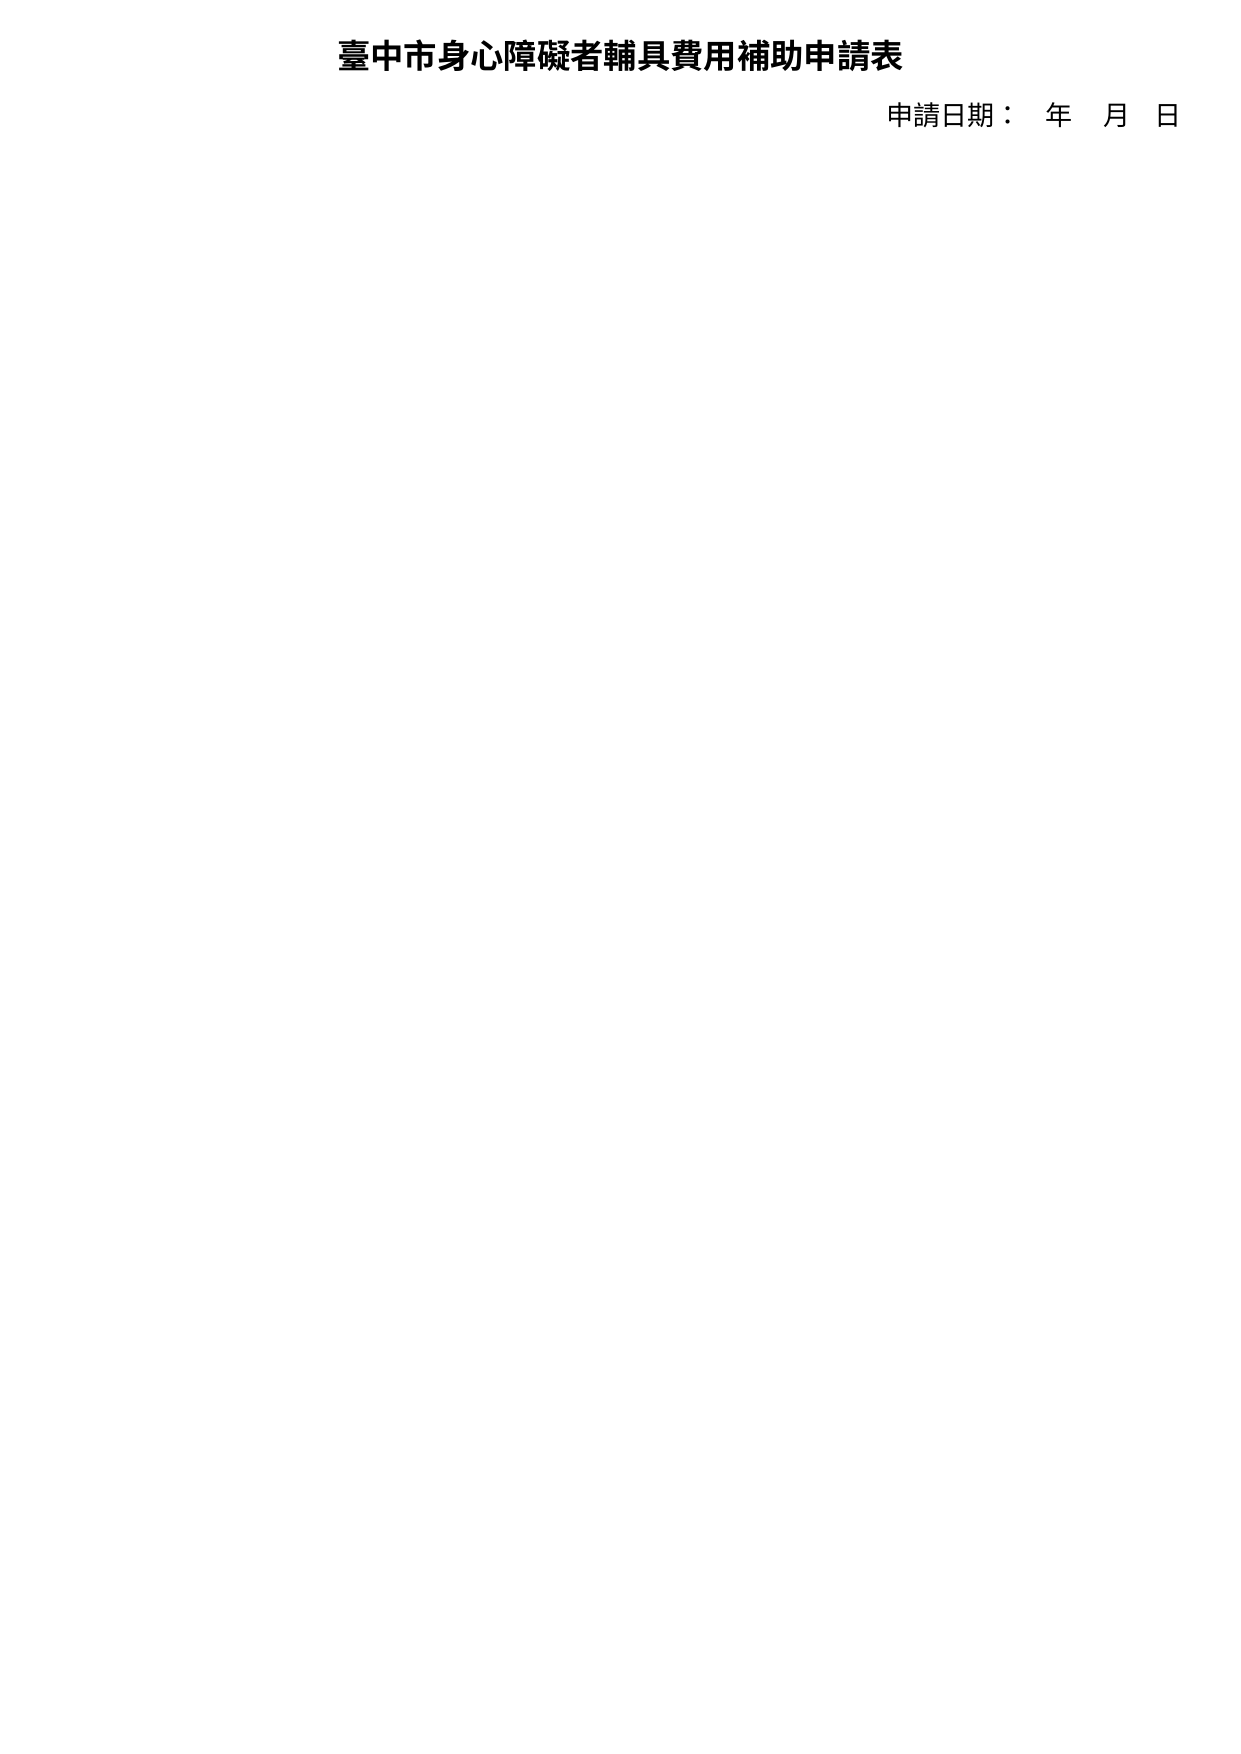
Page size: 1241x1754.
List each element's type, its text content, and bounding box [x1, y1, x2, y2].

text 申請日期： 年 月 日 [59, 76, 1181, 151]
text 臺中市身心障礙者輔具費用補助申請表 [59, 41, 1181, 76]
